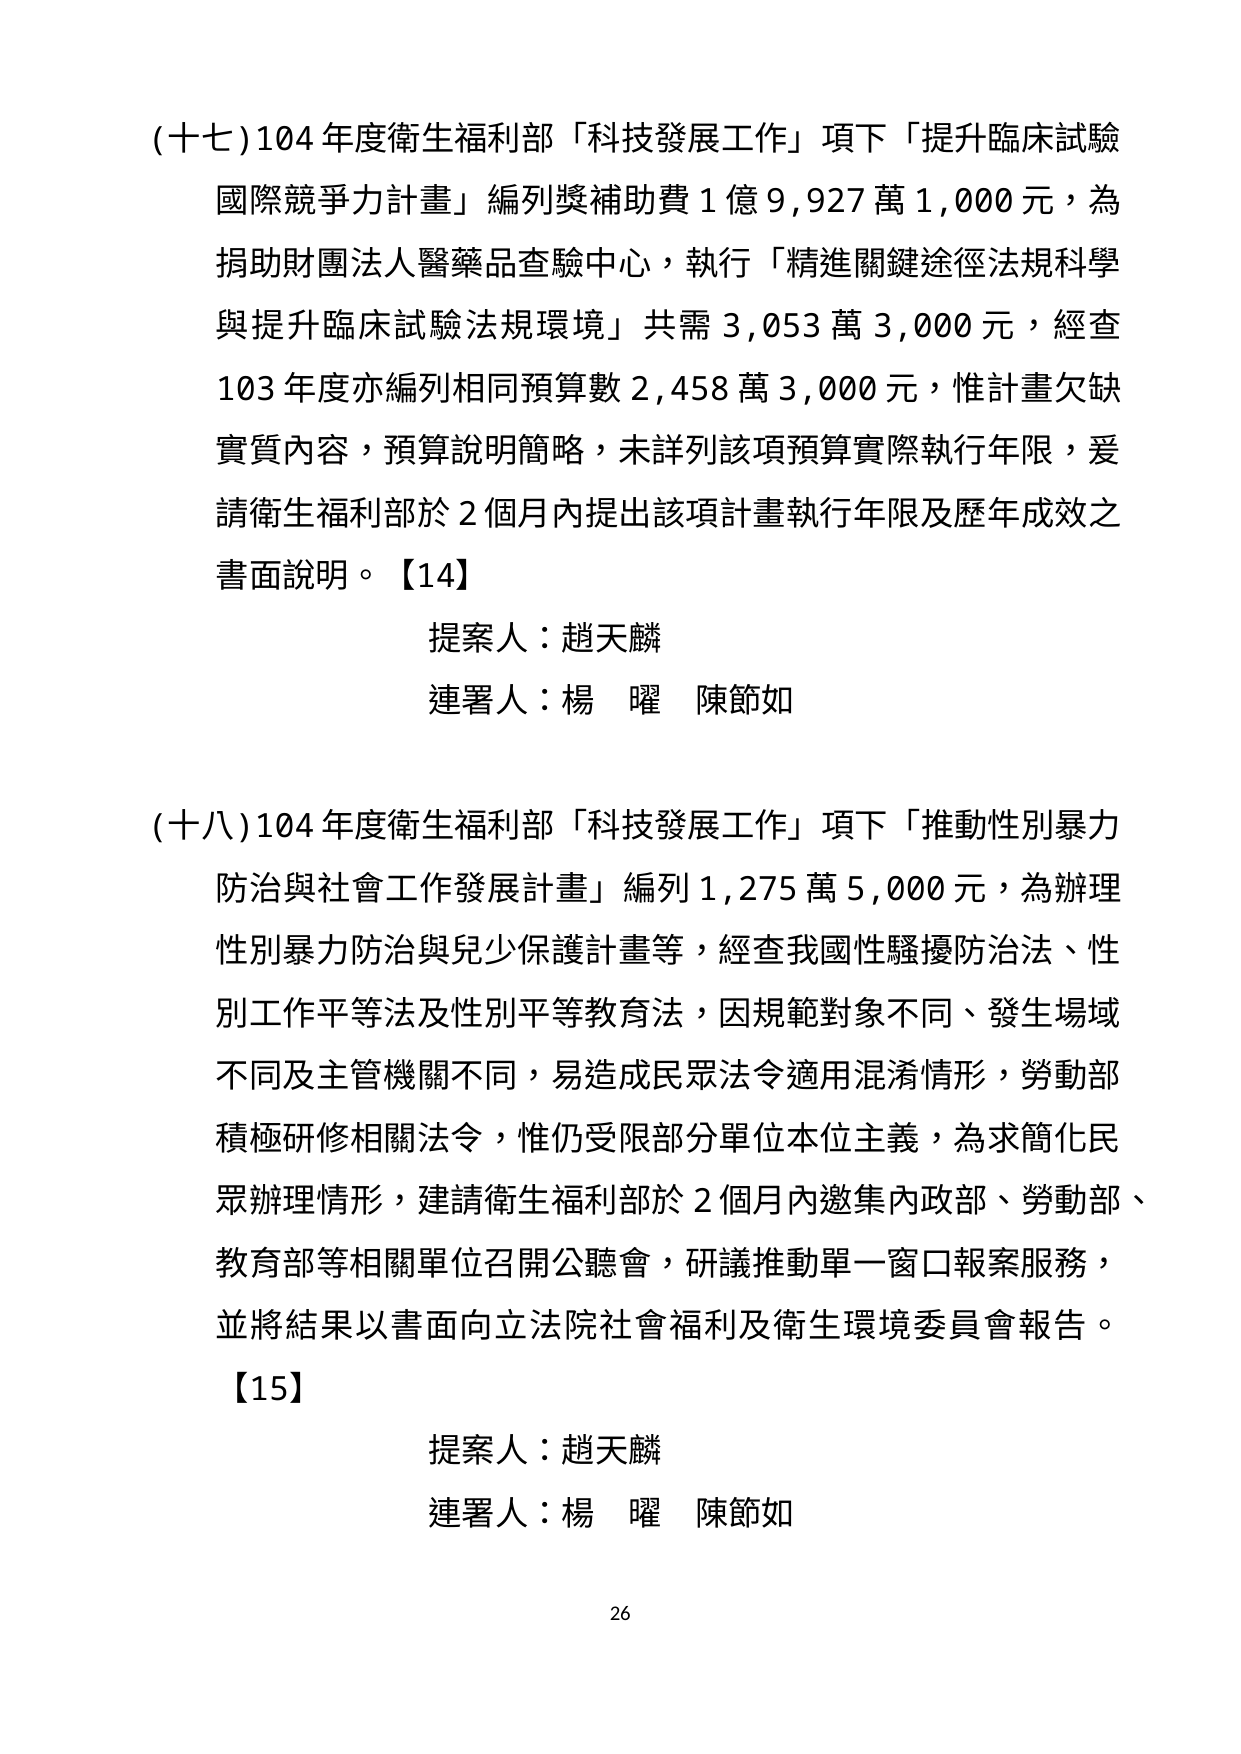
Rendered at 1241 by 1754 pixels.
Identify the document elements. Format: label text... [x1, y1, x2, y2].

text (十七)104年度衛生福利部「科技發展工作」項下「提升臨床試驗國際競爭力計畫」編列獎補助費1億9,927萬1,000元，為捐助財團法人醫藥品查驗中心，執行「精進關鍵途徑法規科學與提升臨床試驗法規環境」共需3,053萬3,000元，經查103年度亦編列相同預算數2,458萬3,000元，惟計畫欠缺實質內容，預算說明簡略，未詳列該項預算實際執行年限，爰請衛生福利部於2個月內提出該項計畫執行年限及歷年成效之書面說明。【14】 [148, 94, 1122, 594]
text 連署人：楊 曜 陳節如 [151, 657, 1121, 719]
text (十八)104年度衛生福利部「科技發展工作」項下「推動性別暴力防治與社會工作發展計畫」編列1,275萬5,000元，為辦理性別暴力防治與兒少保護計畫等，經查我國性騷擾防治法、性別工作平等法及性別平等教育法，因規範對象不同、發生場域不同及主管機關不同，易造成民眾法令適用混淆情形，勞動部積極研修相關法令，惟仍受限部分單位本位主義，為求簡化民眾辦理情形，建請衛生福利部於2個月內邀集內政部、勞動部、教育部等相關單位召開公聽會，研議推動單一窗口報案服務，並將結果以書面向立法院社會福利及衛生環境委員會報告。【15】 [148, 782, 1122, 1407]
text 連署人：楊 曜 陳節如 [151, 1469, 1121, 1532]
text 提案人：趙天麟 [151, 1407, 1121, 1469]
text 提案人：趙天麟 [151, 594, 1121, 657]
